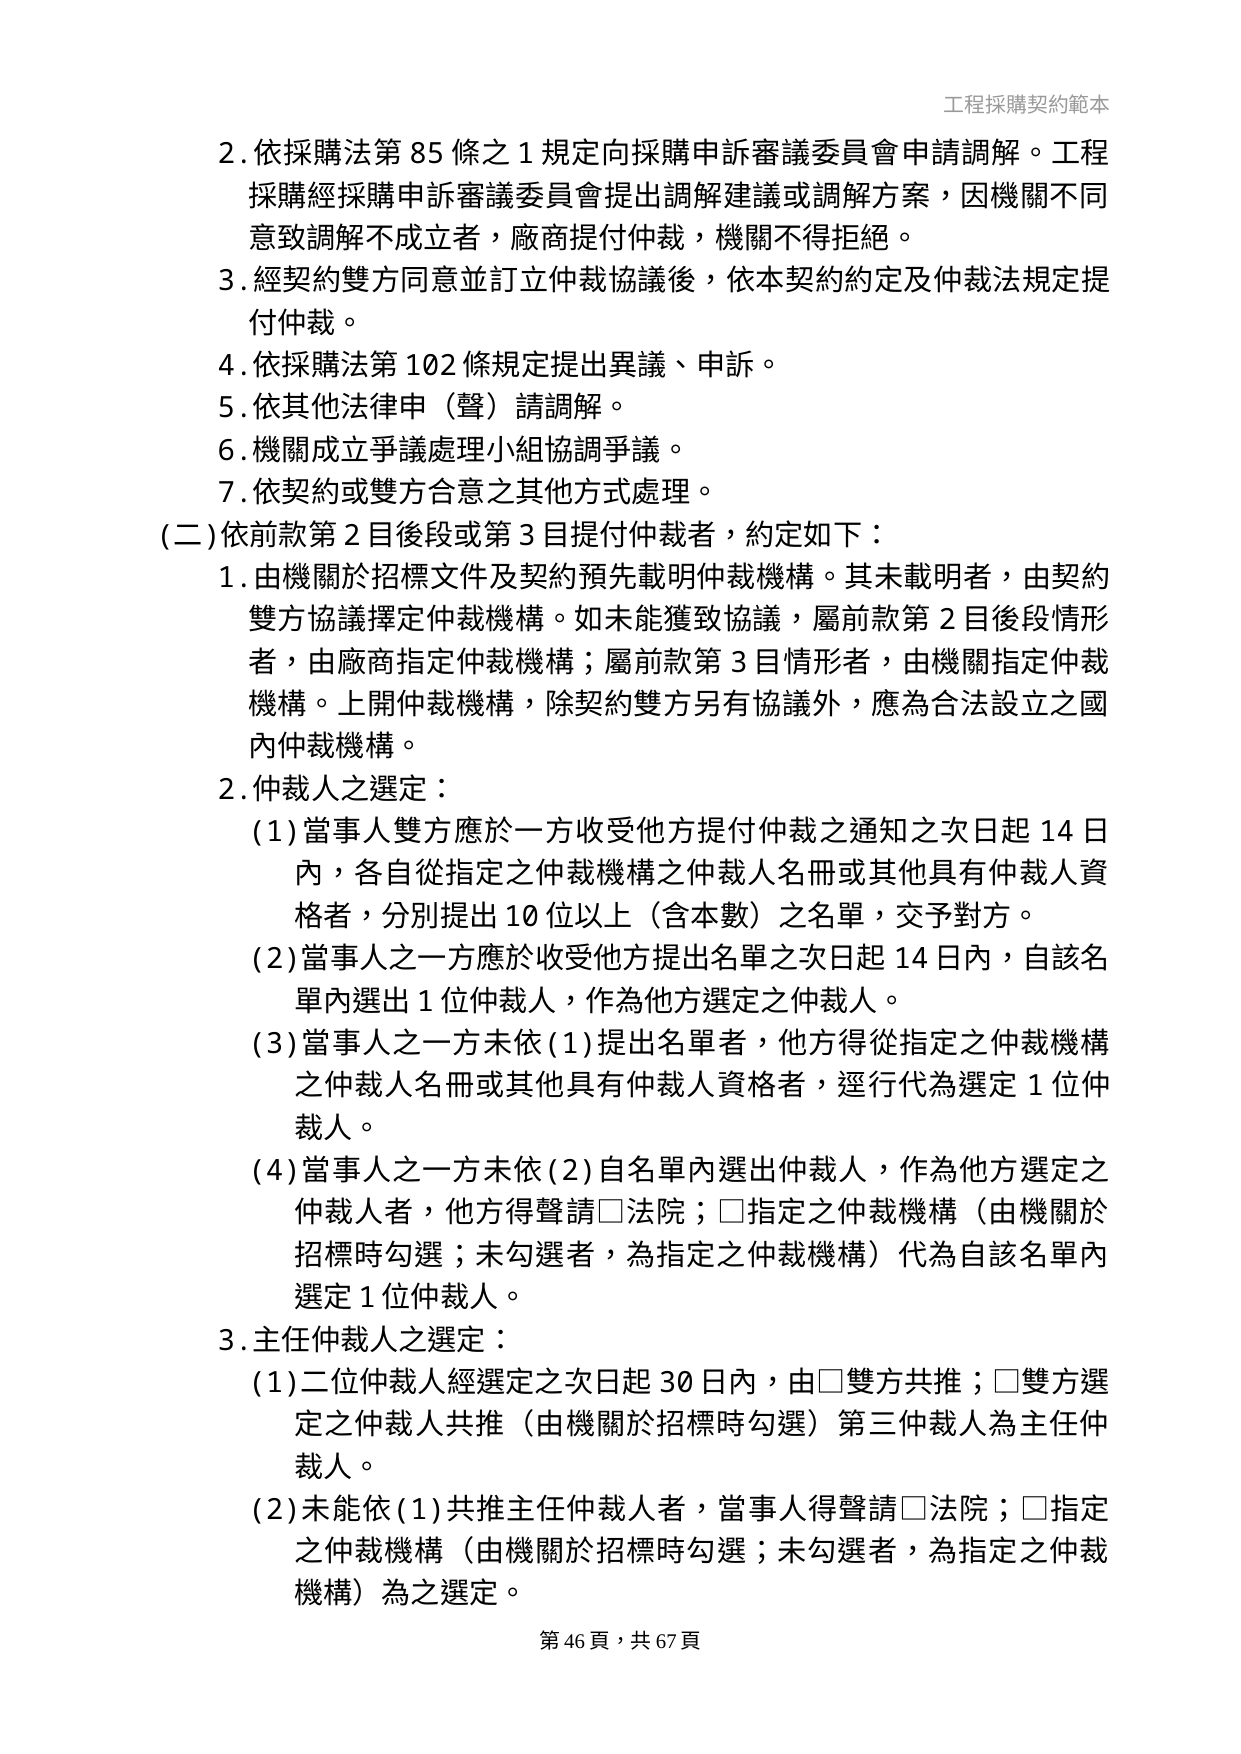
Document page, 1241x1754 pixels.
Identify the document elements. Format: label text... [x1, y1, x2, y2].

text (1)二位仲裁人經選定之次日起30日內，由□雙方共推；□雙方選定之仲裁人共推（由機關於招標時勾選）第三仲裁人為主任仲裁人。 [248, 1358, 1110, 1485]
text 5.依其他法律申（聲）請調解。 [217, 384, 1110, 426]
text 1.由機關於招標文件及契約預先載明仲裁機構。其未載明者，由契約雙方協議擇定仲裁機構。如未能獲致協議，屬前款第2目後段情形者，由廠商指定仲裁機構；屬前款第3目情形者，由機關指定仲裁機構。上開仲裁機構，除契約雙方另有協議外，應為合法設立之國內仲裁機構。 [217, 553, 1110, 765]
text (2)未能依(1)共推主任仲裁人者，當事人得聲請□法院；□指定之仲裁機構（由機關於招標時勾選；未勾選者，為指定之仲裁機構）為之選定。 [248, 1485, 1110, 1612]
text 7.依契約或雙方合意之其他方式處理。 [217, 469, 1110, 511]
text 6.機關成立爭議處理小組協調爭議。 [217, 426, 1110, 469]
text (二)依前款第2目後段或第3目提付仲裁者，約定如下： [156, 511, 1110, 553]
text (1)當事人雙方應於一方收受他方提付仲裁之通知之次日起14日內，各自從指定之仲裁機構之仲裁人名冊或其他具有仲裁人資格者，分別提出10位以上（含本數）之名單，交予對方。 [248, 808, 1110, 935]
text 3.主任仲裁人之選定： [217, 1316, 1110, 1358]
text 4.依採購法第102條規定提出異議、申訴。 [217, 342, 1110, 384]
text 2.仲裁人之選定： [217, 765, 1110, 808]
text 2.依採購法第85條之1規定向採購申訴審議委員會申請調解。工程採購經採購申訴審議委員會提出調解建議或調解方案，因機關不同意致調解不成立者，廠商提付仲裁，機關不得拒絕。 [217, 130, 1110, 257]
text (4)當事人之一方未依(2)自名單內選出仲裁人，作為他方選定之仲裁人者，他方得聲請□法院；□指定之仲裁機構（由機關於招標時勾選；未勾選者，為指定之仲裁機構）代為自該名單內選定1位仲裁人。 [248, 1147, 1110, 1316]
text (3)當事人之一方未依(1)提出名單者，他方得從指定之仲裁機構之仲裁人名冊或其他具有仲裁人資格者，逕行代為選定1位仲裁人。 [248, 1019, 1110, 1147]
text (2)當事人之一方應於收受他方提出名單之次日起14日內，自該名單內選出1位仲裁人，作為他方選定之仲裁人。 [248, 935, 1110, 1019]
text 3.經契約雙方同意並訂立仲裁協議後，依本契約約定及仲裁法規定提付仲裁。 [217, 257, 1110, 342]
